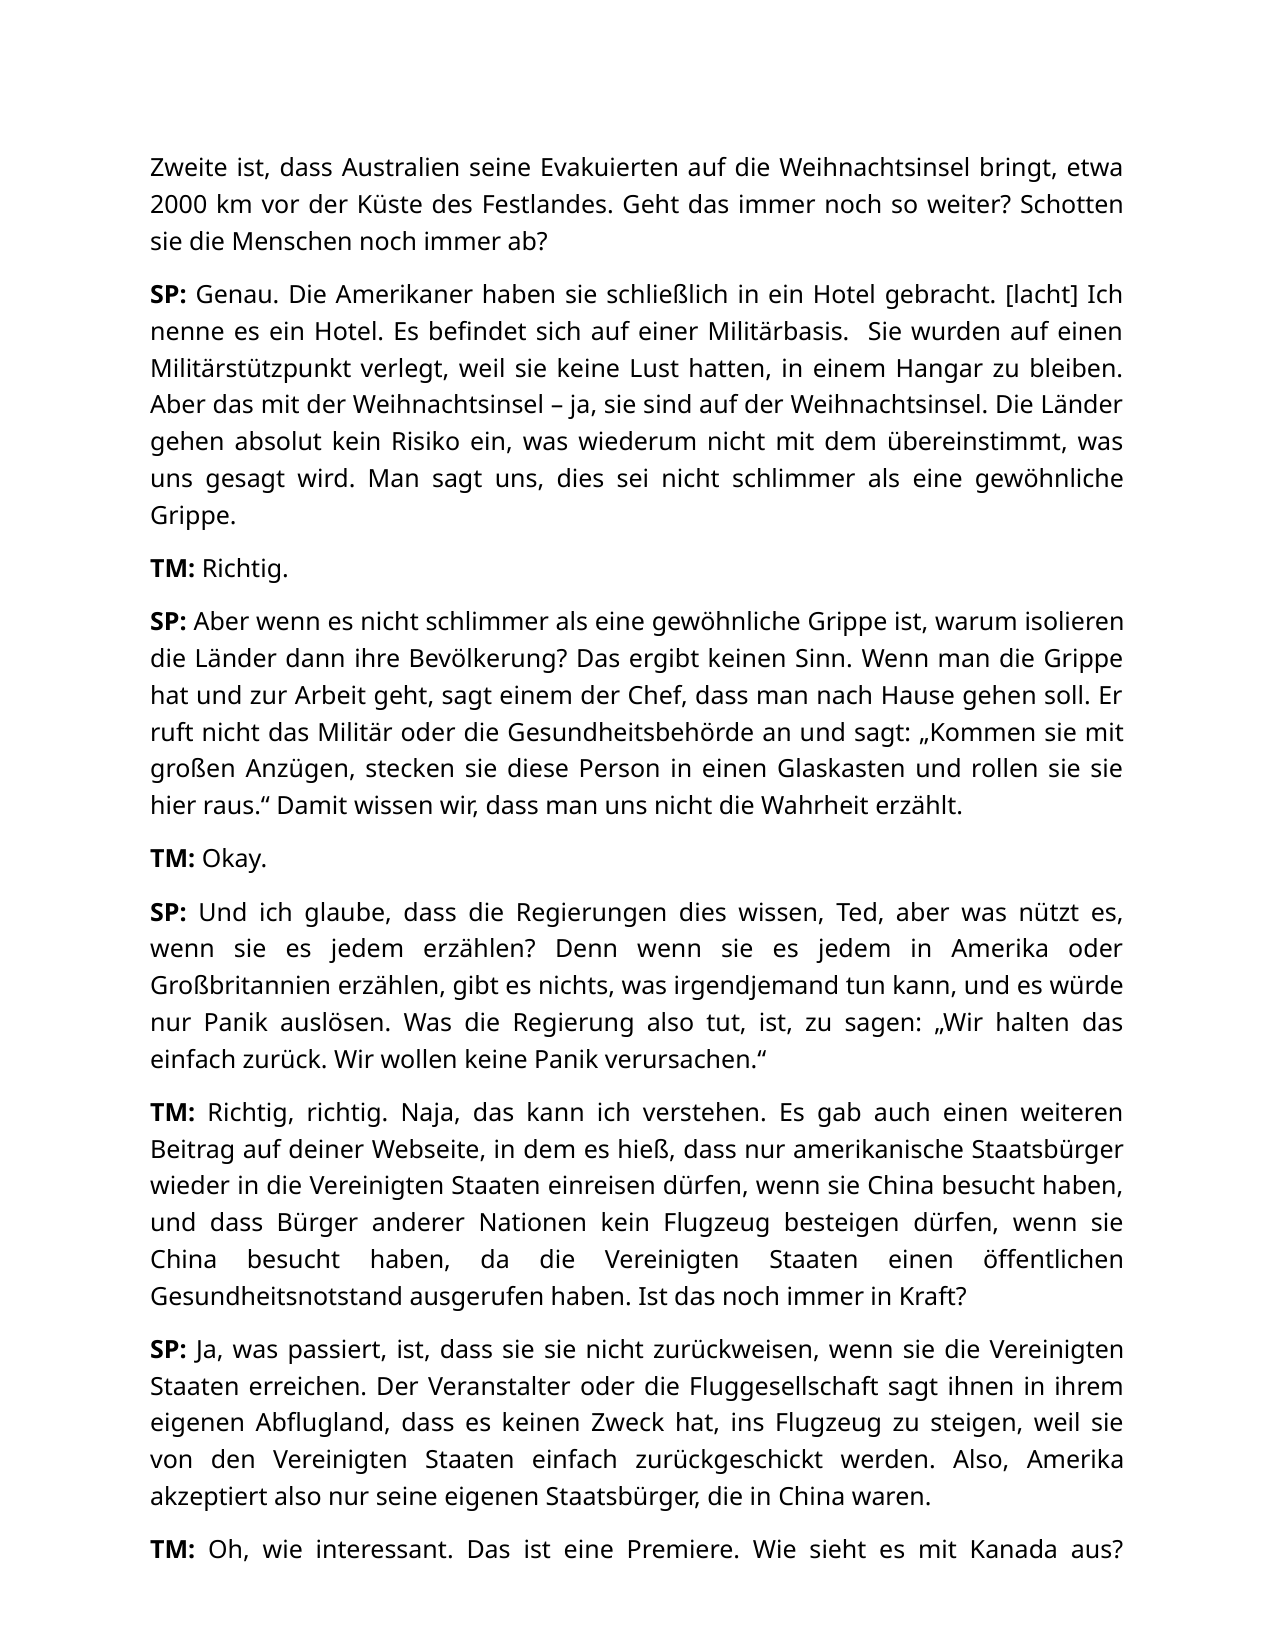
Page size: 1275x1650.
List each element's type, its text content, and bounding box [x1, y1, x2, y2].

text SP: Aber wenn es nicht schlimmer als eine gewöhnliche Grippe ist, warum isolieren die Länder dann ihre Bevölkerung? Das ergibt keinen Sinn. Wenn man die Grippe hat und zur Arbeit geht, sagt einem der Chef, dass man nach Hause gehen soll. Er ruft nicht das Militär oder die Gesundheitsbehörde an und sagt: „Kommen sie mit großen Anzügen, stecken sie diese Person in einen Glaskasten und rollen sie sie hier raus.“ Damit wissen wir, dass man uns nicht die Wahrheit erzählt. [150, 604, 1125, 822]
text TM: Richtig. [150, 551, 1125, 585]
text SP: Genau. Die Amerikaner haben sie schließlich in ein Hotel gebracht. [lacht] Ich nenne es ein Hotel. Es befindet sich auf einer Militärbasis. Sie wurden auf einen Militärstützpunkt verlegt, weil sie keine Lust hatten, in einem Hangar zu bleiben. Aber das mit der Weihnachtsinsel – ja, sie sind auf der Weihnachtsinsel. Die Länder gehen absolut kein Risiko ein, was wiederum nicht mit dem übereinstimmt, was uns gesagt wird. Man sagt uns, dies sei nicht schlimmer als eine gewöhnliche Grippe. [150, 277, 1125, 531]
text TM: Richtig, richtig. Naja, das kann ich verstehen. Es gab auch einen weiteren Beitrag auf deiner Webseite, in dem es hieß, dass nur amerikanische Staatsbürger wieder in die Vereinigten Staaten einreisen dürfen, wenn sie China besucht haben, und dass Bürger anderer Nationen kein Flugzeug besteigen dürfen, wenn sie China besucht haben, da die Vereinigten Staaten einen öffentlichen Gesundheitsnotstand ausgerufen haben. Ist das noch immer in Kraft? [150, 1094, 1125, 1312]
text SP: Und ich glaube, dass die Regierungen dies wissen, Ted, aber was nützt es, wenn sie es jedem erzählen? Denn wenn sie es jedem in Amerika oder Großbritannien erzählen, gibt es nichts, was irgendjemand tun kann, und es würde nur Panik auslösen. Was die Regierung also tut, ist, zu sagen: „Wir halten das einfach zurück. Wir wollen keine Panik verursachen.“ [150, 894, 1125, 1075]
text Zweite ist, dass Australien seine Evakuierten auf die Weihnachtsinsel bringt, etwa 2000 km vor der Küste des Festlandes. Geht das immer noch so weiter? Schotten sie die Menschen noch immer ab? [150, 150, 1125, 258]
text TM: Okay. [150, 841, 1125, 875]
text SP: Ja, was passiert, ist, dass sie sie nicht zurückweisen, wenn sie die Vereinigten Staaten erreichen. Der Veranstalter oder die Fluggesellschaft sagt ihnen in ihrem eigenen Abflugland, dass es keinen Zweck hat, ins Flugzeug zu steigen, weil sie von den Vereinigten Staaten einfach zurückgeschickt werden. Also, Amerika akzeptiert also nur seine eigenen Staatsbürger, die in China waren. [150, 1332, 1125, 1513]
text TM: Oh, wie interessant. Das ist eine Premiere. Wie sieht es mit Kanada aus? [150, 1532, 1125, 1566]
